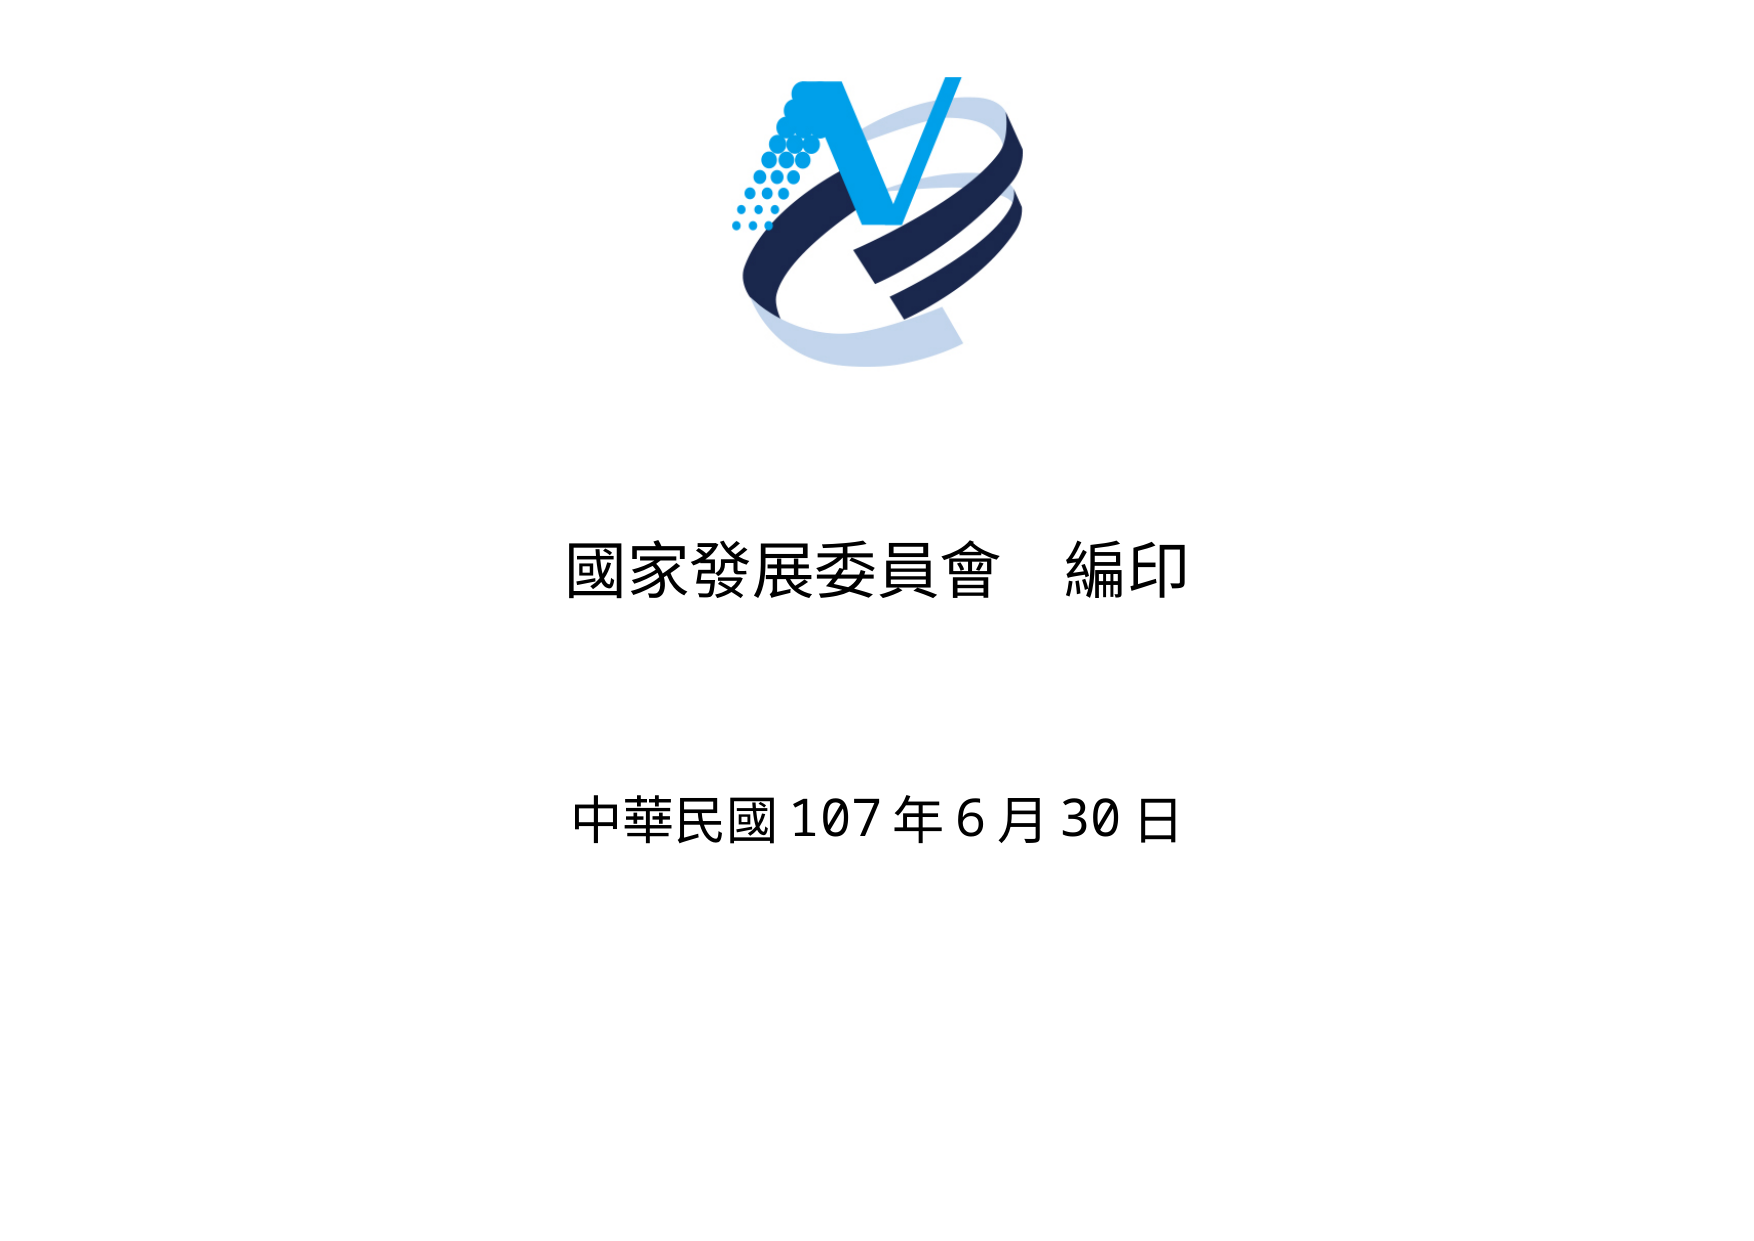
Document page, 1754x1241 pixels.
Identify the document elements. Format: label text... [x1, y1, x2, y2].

text 國家發展委員會 編印 [118, 493, 1636, 618]
text 中華民國107年6月30日 [118, 743, 1636, 868]
